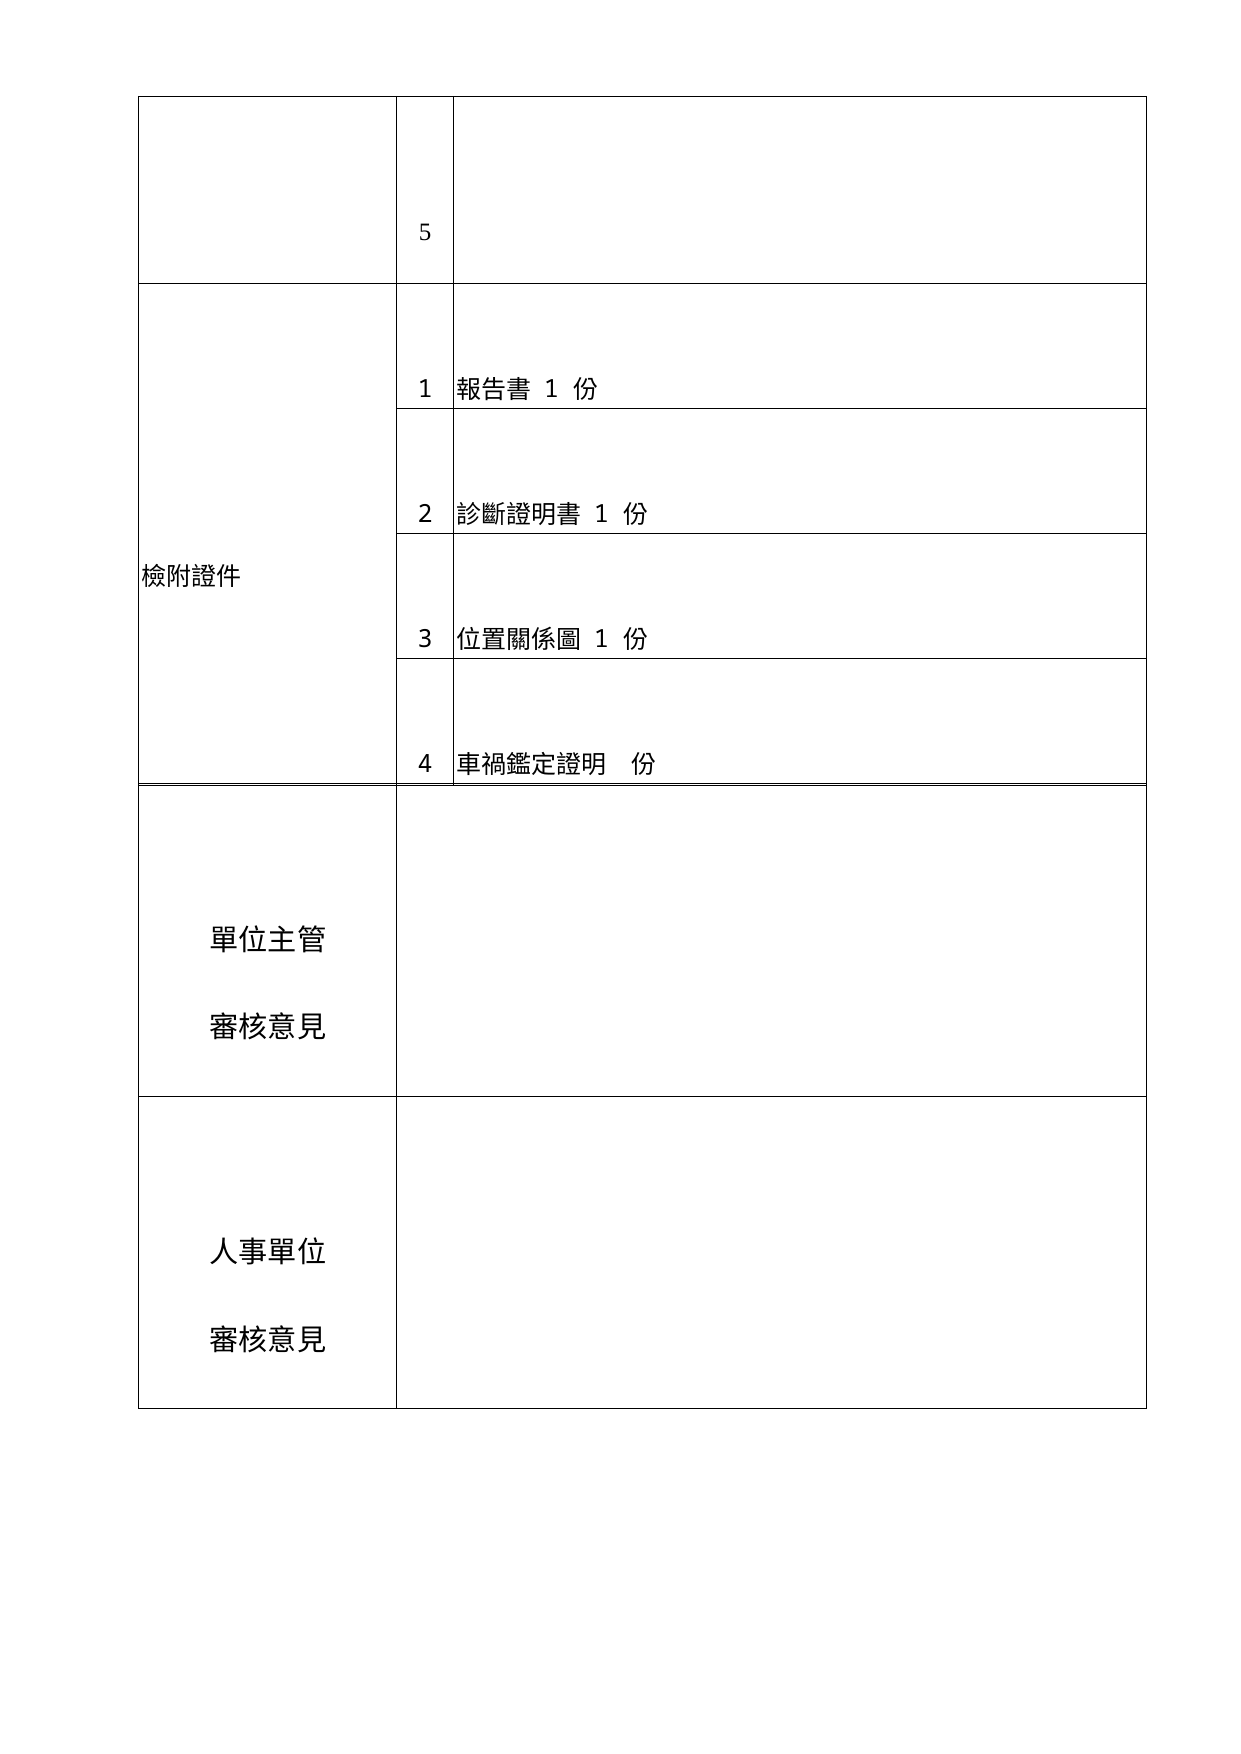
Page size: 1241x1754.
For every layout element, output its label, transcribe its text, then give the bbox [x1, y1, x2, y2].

table_cell 檢附證件 [139, 284, 396, 783]
table_cell 2 [397, 409, 453, 533]
table_cell 位置關係圖 1 份 [454, 534, 1146, 658]
table_cell [454, 97, 1146, 283]
table_cell 診斷證明書 1 份 [454, 409, 1146, 533]
table_cell 1 [397, 284, 453, 408]
table_cell 3 [397, 534, 453, 658]
table_cell 4 [397, 659, 453, 783]
table_cell 單位主管 審核意見 [139, 786, 396, 1096]
table_cell 報告書 1 份 [454, 284, 1146, 408]
table_cell 車禍鑑定證明 份 [454, 659, 1146, 783]
table_cell [397, 1097, 1146, 1408]
table_cell [397, 786, 1146, 1096]
table_cell 5 [397, 97, 453, 283]
table_cell [139, 97, 396, 283]
table_cell 人事單位 審核意見 [139, 1097, 396, 1408]
